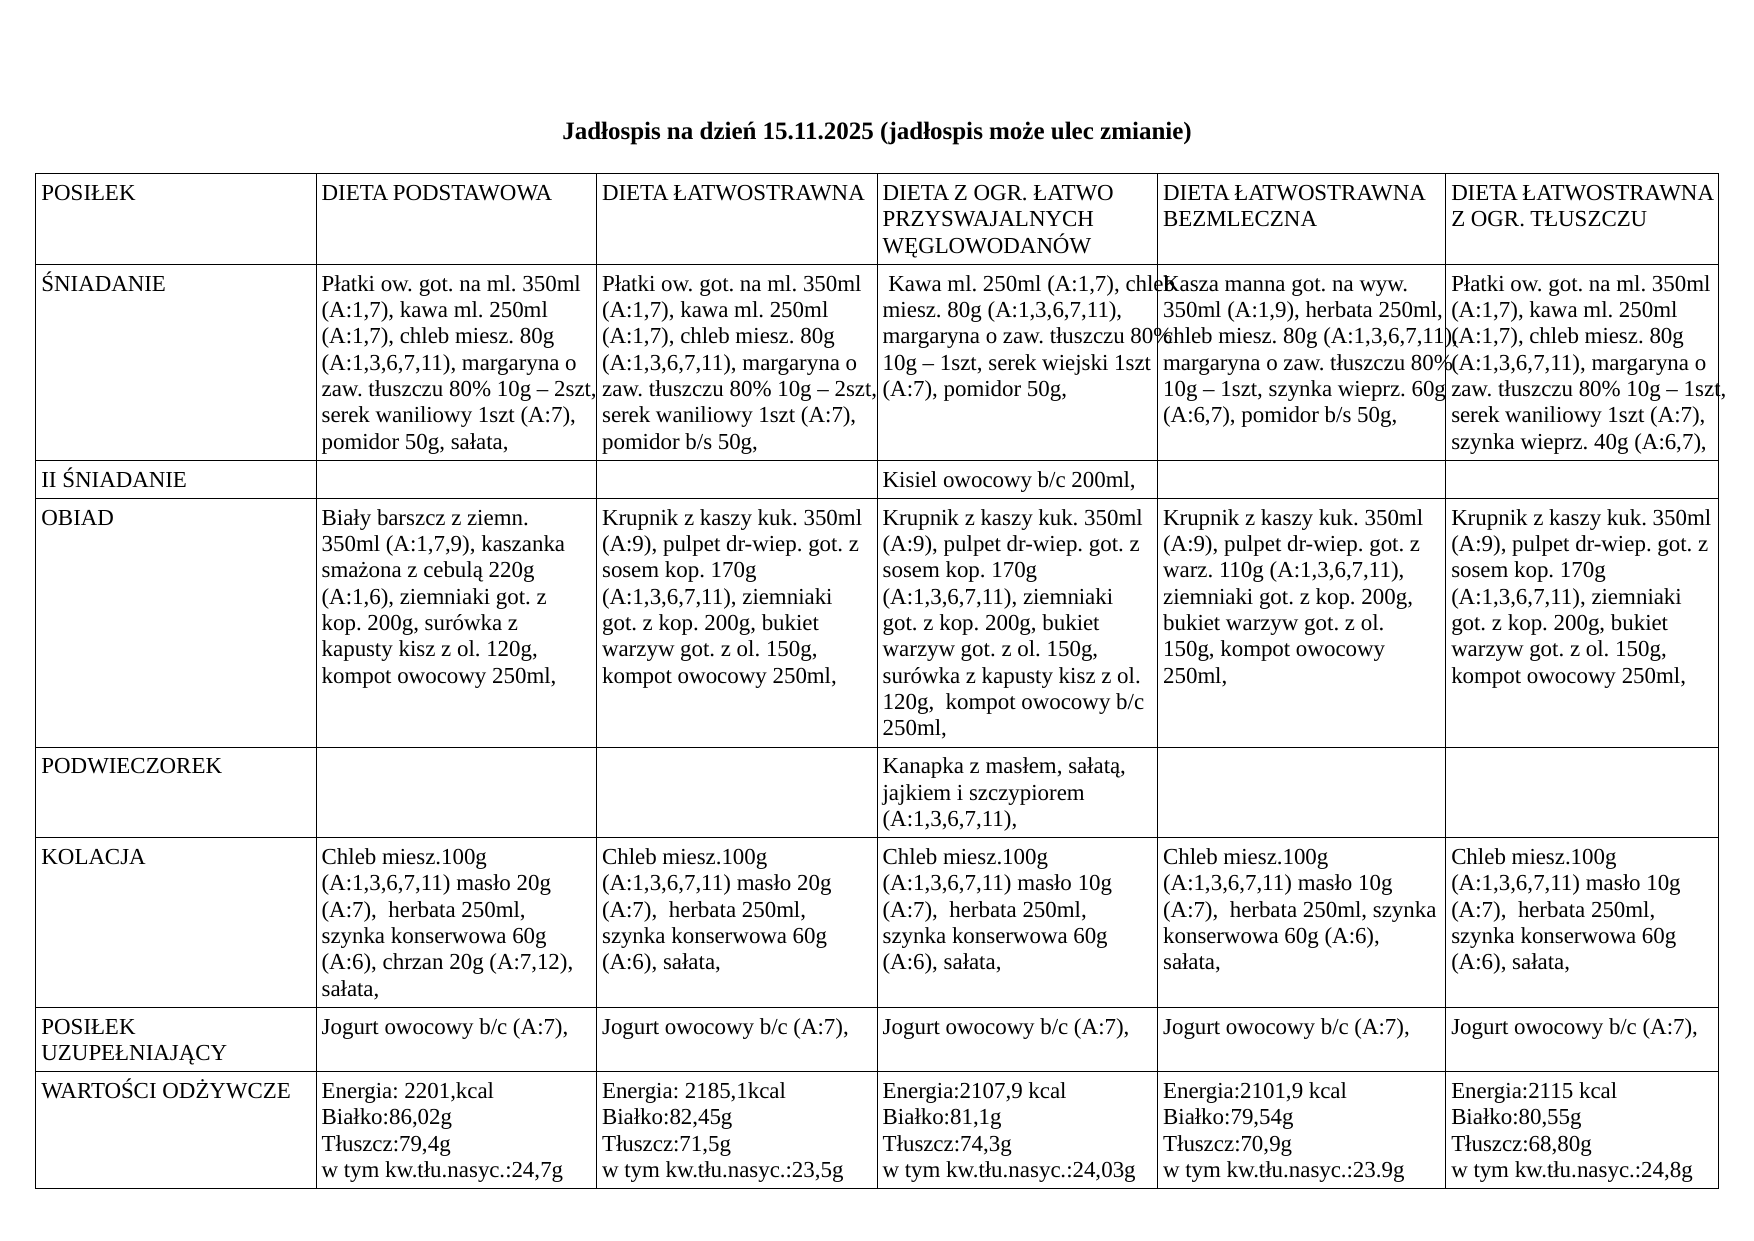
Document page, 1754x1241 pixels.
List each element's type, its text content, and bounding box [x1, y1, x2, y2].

table_cell Jogurt owocowy b/c (A:7), [317, 1008, 596, 1071]
table_cell Kisiel owocowy b/c 200ml, [878, 461, 1157, 498]
table_cell Krupnik z kaszy kuk. 350ml (A:9), pulpet dr-wiep. got. z sosem kop. 170g (A:1,3,6,7,11), ziemniaki got. z kop. 200g, bukiet warzyw got. z ol. 150g, surówka z kapusty kisz z ol. 120g, kompot owocowy b/c 250ml, [878, 499, 1157, 747]
table_cell Płatki ow. got. na ml. 350ml (A:1,7), kawa ml. 250ml (A:1,7), chleb miesz. 80g (A:1,3,6,7,11), margaryna o zaw. tłuszczu 80% 10g – 1szt, serek waniliowy 1szt (A:7), szynka wieprz. 40g (A:6,7), [1446, 265, 1718, 460]
table_cell II ŚNIADANIE [36, 461, 316, 498]
table_cell Kasza manna got. na wyw. 350ml (A:1,9), herbata 250ml, chleb miesz. 80g (A:1,3,6,7,11), margaryna o zaw. tłuszczu 80% 10g – 1szt, szynka wieprz. 60g (A:6,7), pomidor b/s 50g, [1158, 265, 1445, 460]
table_header DIETA PODSTAWOWA [317, 174, 596, 264]
table_cell Jogurt owocowy b/c (A:7), [878, 1008, 1157, 1071]
table_cell [1446, 748, 1718, 837]
table_cell [1158, 461, 1445, 498]
table_cell Krupnik z kaszy kuk. 350ml (A:9), pulpet dr-wiep. got. z sosem kop. 170g (A:1,3,6,7,11), ziemniaki got. z kop. 200g, bukiet warzyw got. z ol. 150g, kompot owocowy 250ml, [597, 499, 877, 747]
table_cell Jogurt owocowy b/c (A:7), [1158, 1008, 1445, 1071]
table_cell Krupnik z kaszy kuk. 350ml (A:9), pulpet dr-wiep. got. z warz. 110g (A:1,3,6,7,11), ziemniaki got. z kop. 200g, bukiet warzyw got. z ol. 150g, kompot owocowy 250ml, [1158, 499, 1445, 747]
table_cell Chleb miesz.100g (A:1,3,6,7,11) masło 10g (A:7), herbata 250ml, szynka konserwowa 60g (A:6), sałata, [1158, 838, 1445, 1007]
table_header DIETA ŁATWOSTRAWNA BEZMLECZNA [1158, 174, 1445, 264]
table_cell Kanapka z masłem, sałatą, jajkiem i szczypiorem (A:1,3,6,7,11), [878, 748, 1157, 837]
table_cell [317, 461, 596, 498]
table_cell Energia: 2185,1kcal Białko:82,45g Tłuszcz:71,5g w tym kw.tłu.nasyc.:23,5g [597, 1072, 877, 1188]
table_cell POSIŁEK UZUPEŁNIAJĄCY [36, 1008, 316, 1071]
table_cell Energia: 2201,kcal Białko:86,02g Tłuszcz:79,4g w tym kw.tłu.nasyc.:24,7g [317, 1072, 596, 1188]
table_cell Chleb miesz.100g (A:1,3,6,7,11) masło 10g (A:7), herbata 250ml, szynka konserwowa 60g (A:6), sałata, [1446, 838, 1718, 1007]
table_cell [597, 461, 877, 498]
table_cell OBIAD [36, 499, 316, 747]
table_cell Krupnik z kaszy kuk. 350ml (A:9), pulpet dr-wiep. got. z sosem kop. 170g (A:1,3,6,7,11), ziemniaki got. z kop. 200g, bukiet warzyw got. z ol. 150g, kompot owocowy 250ml, [1446, 499, 1718, 747]
table_cell [597, 748, 877, 837]
table_cell Jogurt owocowy b/c (A:7), [1446, 1008, 1718, 1071]
table_cell Kawa ml. 250ml (A:1,7), chleb miesz. 80g (A:1,3,6,7,11), margaryna o zaw. tłuszczu 80% 10g – 1szt, serek wiejski 1szt (A:7), pomidor 50g, [878, 265, 1157, 460]
table_cell [1158, 748, 1445, 837]
table_cell Chleb miesz.100g (A:1,3,6,7,11) masło 20g (A:7), herbata 250ml, szynka konserwowa 60g (A:6), chrzan 20g (A:7,12), sałata, [317, 838, 596, 1007]
table_cell Płatki ow. got. na ml. 350ml (A:1,7), kawa ml. 250ml (A:1,7), chleb miesz. 80g (A:1,3,6,7,11), margaryna o zaw. tłuszczu 80% 10g – 2szt, serek waniliowy 1szt (A:7), pomidor 50g, sałata, [317, 265, 596, 460]
table_cell KOLACJA [36, 838, 316, 1007]
table_cell [1446, 461, 1718, 498]
table_header DIETA ŁATWOSTRAWNA Z OGR. TŁUSZCZU [1446, 174, 1718, 264]
table_cell Jogurt owocowy b/c (A:7), [597, 1008, 877, 1071]
table_cell [317, 748, 596, 837]
table_header DIETA Z OGR. ŁATWO PRZYSWAJALNYCH WĘGLOWODANÓW [878, 174, 1157, 264]
table_cell Chleb miesz.100g (A:1,3,6,7,11) masło 20g (A:7), herbata 250ml, szynka konserwowa 60g (A:6), sałata, [597, 838, 877, 1007]
table_cell Energia:2107,9 kcal Białko:81,1g Tłuszcz:74,3g w tym kw.tłu.nasyc.:24,03g [878, 1072, 1157, 1188]
table_cell ŚNIADANIE [36, 265, 316, 460]
table_cell Chleb miesz.100g (A:1,3,6,7,11) masło 10g (A:7), herbata 250ml, szynka konserwowa 60g (A:6), sałata, [878, 838, 1157, 1007]
table_header POSIŁEK [36, 174, 316, 264]
table_cell Biały barszcz z ziemn. 350ml (A:1,7,9), kaszanka smażona z cebulą 220g (A:1,6), ziemniaki got. z kop. 200g, surówka z kapusty kisz z ol. 120g, kompot owocowy 250ml, [317, 499, 596, 747]
table_cell Płatki ow. got. na ml. 350ml (A:1,7), kawa ml. 250ml (A:1,7), chleb miesz. 80g (A:1,3,6,7,11), margaryna o zaw. tłuszczu 80% 10g – 2szt, serek waniliowy 1szt (A:7), pomidor b/s 50g, [597, 265, 877, 460]
table_cell Energia:2115 kcal Białko:80,55g Tłuszcz:68,80g w tym kw.tłu.nasyc.:24,8g [1446, 1072, 1718, 1188]
text Jadłospis na dzień 15.11.2025 (jadłospis może ulec zmianie) [35, 116, 1718, 144]
table_cell PODWIECZOREK [36, 748, 316, 837]
table_cell Energia:2101,9 kcal Białko:79,54g Tłuszcz:70,9g w tym kw.tłu.nasyc.:23.9g [1158, 1072, 1445, 1188]
table_header DIETA ŁATWOSTRAWNA [597, 174, 877, 264]
table_cell WARTOŚCI ODŻYWCZE [36, 1072, 316, 1188]
